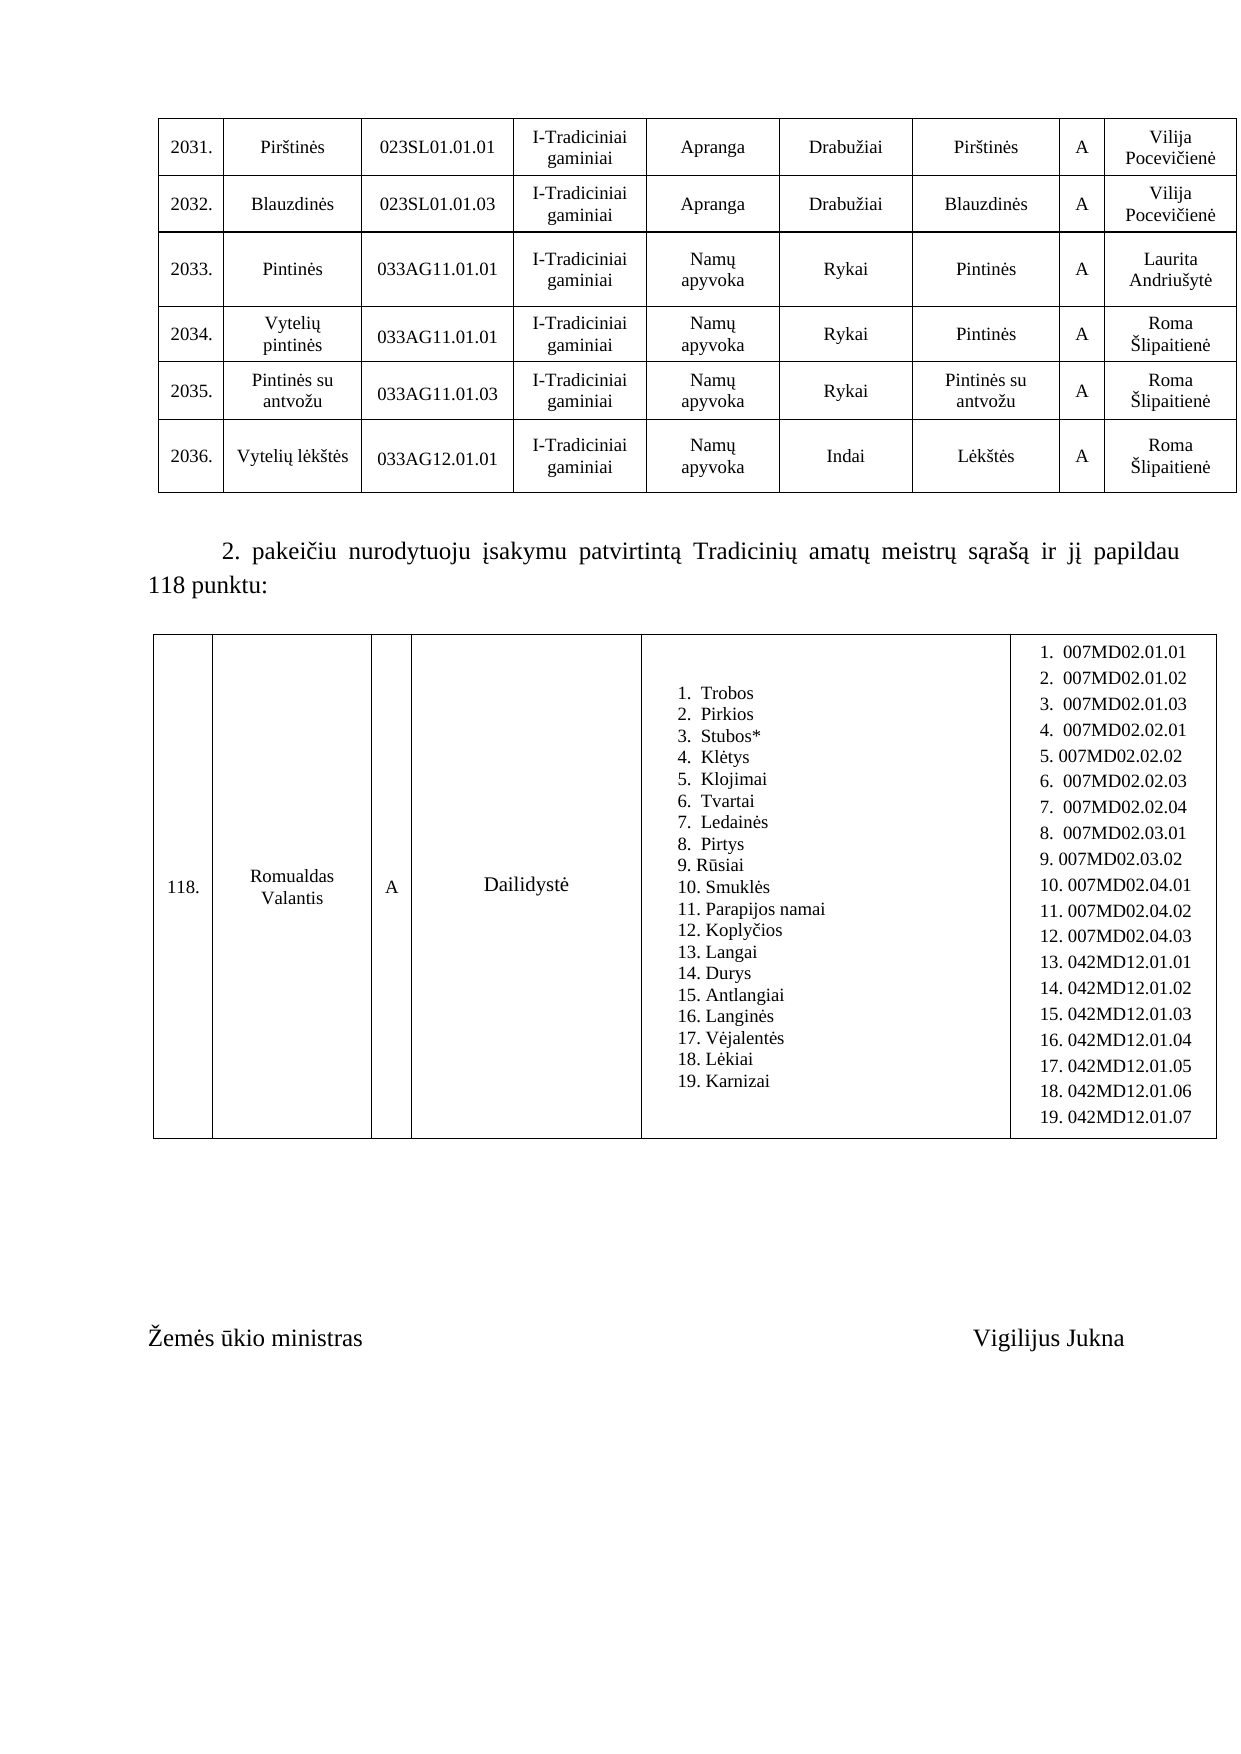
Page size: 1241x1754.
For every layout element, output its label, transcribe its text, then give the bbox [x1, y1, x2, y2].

table_cell Pintinės [224, 233, 361, 306]
table_cell Rykai [780, 307, 912, 361]
text 2. pakeičiu nurodytuoju įsakymu patvirtintą Tradicinių amatų meistrų sąrašą ir jį papildau 118 punktu: [148, 536, 1181, 599]
table_header A [372, 635, 411, 1138]
table_cell I-Tradiciniai gaminiai [514, 420, 646, 492]
table_cell Lėkštės [913, 420, 1059, 492]
table_cell 023SL01.01.01 [362, 119, 513, 175]
table_cell 2035. [159, 362, 223, 418]
table_cell Roma Šlipaitienė [1105, 307, 1236, 361]
table_cell [412, 1139, 641, 1194]
table_cell Drabužiai [780, 119, 912, 175]
table_cell A [1060, 176, 1104, 231]
table_cell 2032. [159, 176, 223, 231]
table_cell I-Tradiciniai gaminiai [514, 119, 646, 175]
table_cell Vilija Pocevičienė [1105, 176, 1236, 231]
table_cell 033AG12.01.01 [362, 420, 513, 492]
table_cell Pintinės su antvožu [913, 362, 1059, 418]
table_cell I-Tradiciniai gaminiai [514, 307, 646, 361]
table_cell Apranga [647, 176, 779, 231]
table_cell Rykai [780, 362, 912, 418]
table_cell [641, 1139, 1010, 1194]
table_cell 2033. [159, 233, 223, 306]
table_cell 023SL01.01.03 [362, 176, 513, 231]
table_cell Pintinės [913, 307, 1059, 361]
table_cell Laurita Andriušytė [1105, 233, 1236, 306]
table_cell Rykai [780, 233, 912, 306]
table_cell Pintinės [913, 233, 1059, 306]
table_cell 2034. [159, 307, 223, 361]
table_cell I-Tradiciniai gaminiai [514, 233, 646, 306]
table_cell Roma Šlipaitienė [1105, 420, 1236, 492]
table_cell Apranga [647, 119, 779, 175]
table_cell Drabužiai [780, 176, 912, 231]
table_cell Indai [780, 420, 912, 492]
table_cell Blauzdinės [913, 176, 1059, 231]
table_cell Vytelių lėkštės [224, 420, 361, 492]
table_header 1. 007MD02.01.01 2. 007MD02.01.02 3. 007MD02.01.03 4. 007MD02.02.01 5. 007MD02.02.02 6. 007MD02.02.03 7. 007MD02.02.04 8. 007MD02.03.01 9. 007MD02.03.02 10. 007MD02.04.01 11. 007MD02.04.02 12. 007MD02.04.03 13. 042MD12.01.01 14. 042MD12.01.02 15. 042MD12.01.03 16. 042MD12.01.04 17. 042MD12.01.05 18. 042MD12.01.06 19. 042MD12.01.07 [1011, 635, 1216, 1138]
table_cell 2036. [159, 420, 223, 492]
table_cell Namų apyvoka [647, 420, 779, 492]
table_cell A [1060, 233, 1104, 306]
table_cell I-Tradiciniai gaminiai [514, 176, 646, 231]
table_cell A [1060, 307, 1104, 361]
text Žemės ūkio ministras Vigilijus Jukna [148, 1323, 1181, 1352]
table_cell Blauzdinės [224, 176, 361, 231]
table_cell Namų apyvoka [647, 362, 779, 418]
table_cell [154, 1139, 412, 1194]
table_cell Pirštinės [913, 119, 1059, 175]
table_cell Pintinės su antvožu [224, 362, 361, 418]
table_cell Roma Šlipaitienė [1105, 362, 1236, 418]
table_header Romualdas Valantis [213, 635, 371, 1138]
table_cell I-Tradiciniai gaminiai [514, 362, 646, 418]
table_cell 033AG11.01.01 [362, 233, 513, 306]
table_cell A [1060, 420, 1104, 492]
table_cell 2031. [159, 119, 223, 175]
table_cell A [1060, 362, 1104, 418]
table_cell Vytelių pintinės [224, 307, 361, 361]
table_header 118. [154, 635, 212, 1138]
table_cell Vilija Pocevičienė [1105, 119, 1236, 175]
table_cell Pirštinės [224, 119, 361, 175]
table_header 1. Trobos 2. Pirkios 3. Stubos* 4. Klėtys 5. Klojimai 6. Tvartai 7. Ledainės 8. Pirtys 9. Rūsiai 10. Smuklės 11. Parapijos namai 12. Koplyčios 13. Langai 14. Durys 15. Antlangiai 16. Langinės 17. Vėjalentės 18. Lėkiai 19. Karnizai [642, 635, 1010, 1138]
table_cell 033AG11.01.03 [362, 362, 513, 418]
table_cell Namų apyvoka [647, 233, 779, 306]
table_header Dailidystė [412, 635, 641, 1138]
table_cell 033AG11.01.01 [362, 307, 513, 361]
table_cell [1010, 1139, 1217, 1194]
table_cell Namų apyvoka [647, 307, 779, 361]
table_cell A [1060, 119, 1104, 175]
